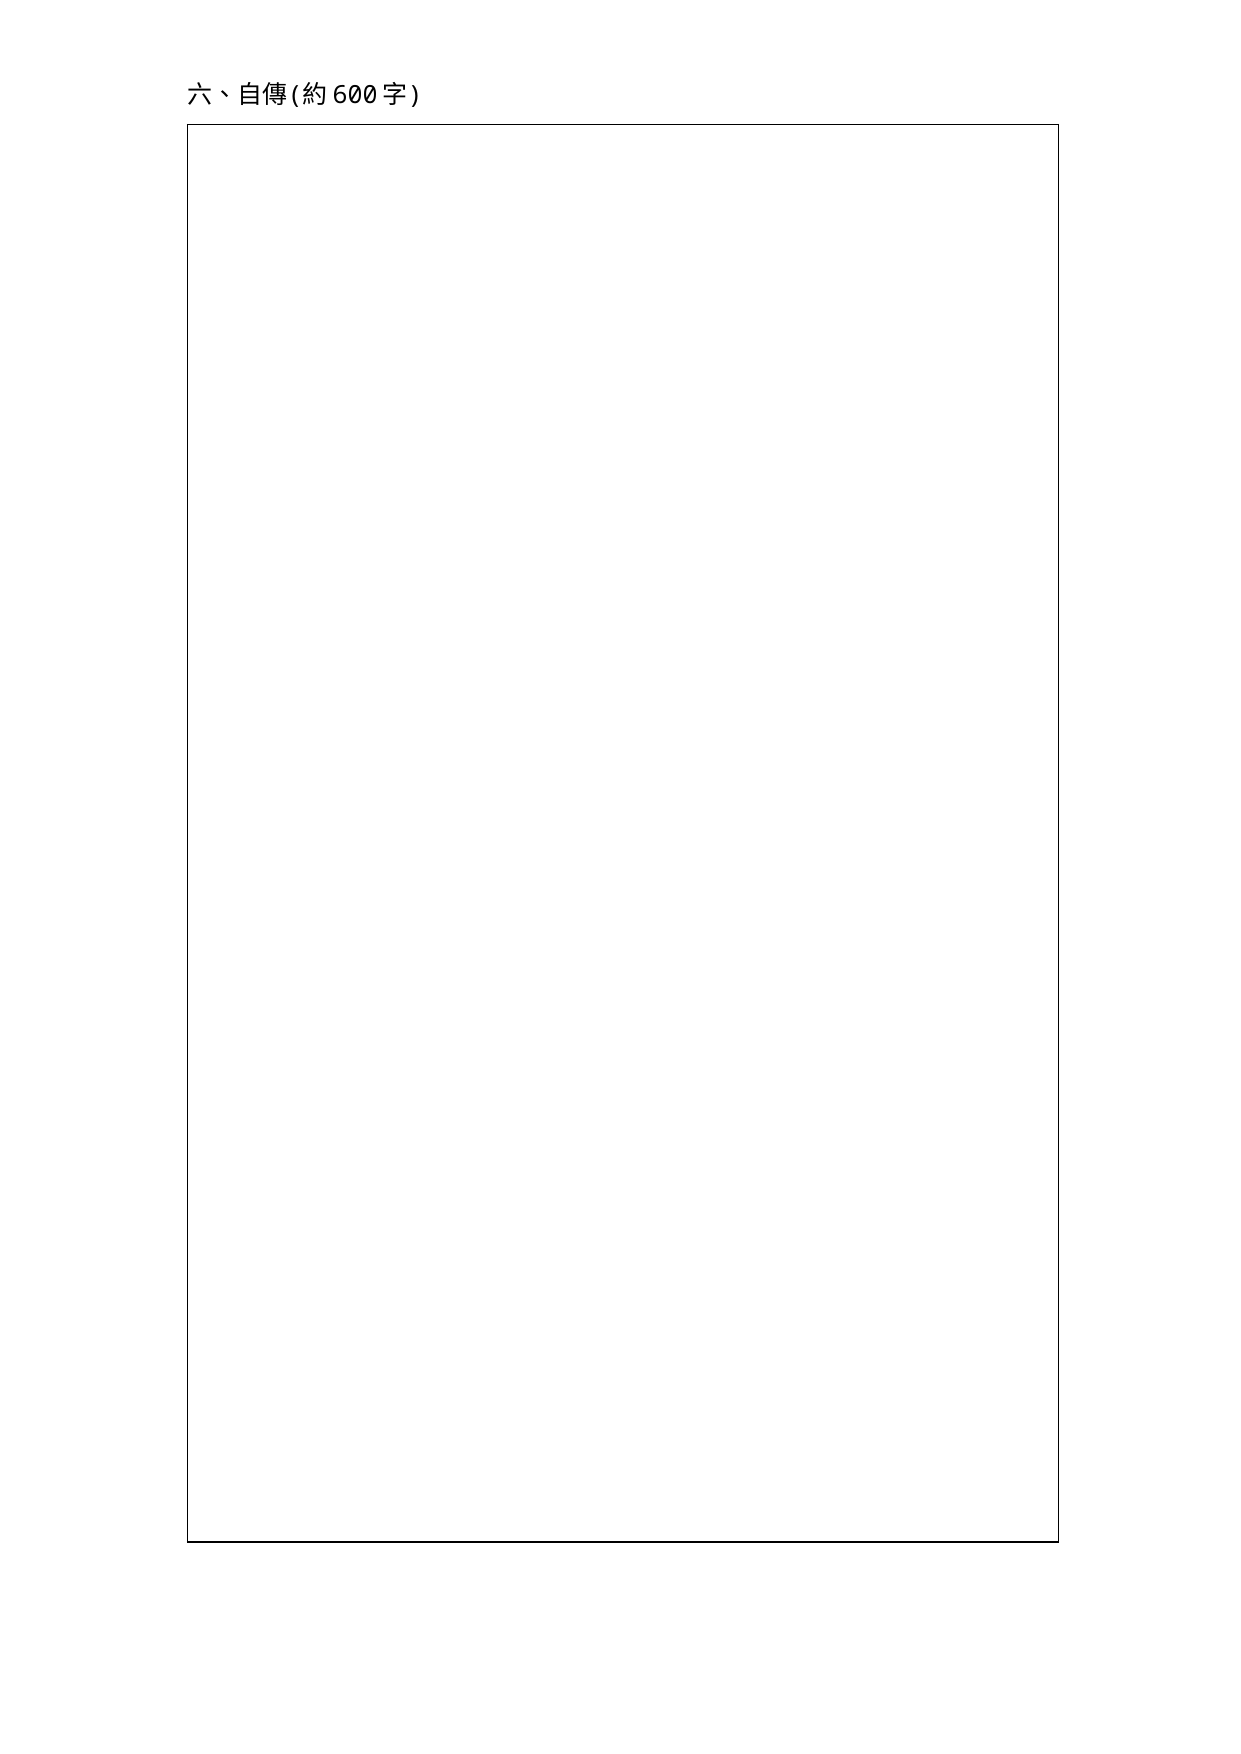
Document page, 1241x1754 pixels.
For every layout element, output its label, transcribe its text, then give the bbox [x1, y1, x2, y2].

text 六、自傳(約600字) [187, 75, 1053, 111]
table_header [188, 125, 1058, 1541]
